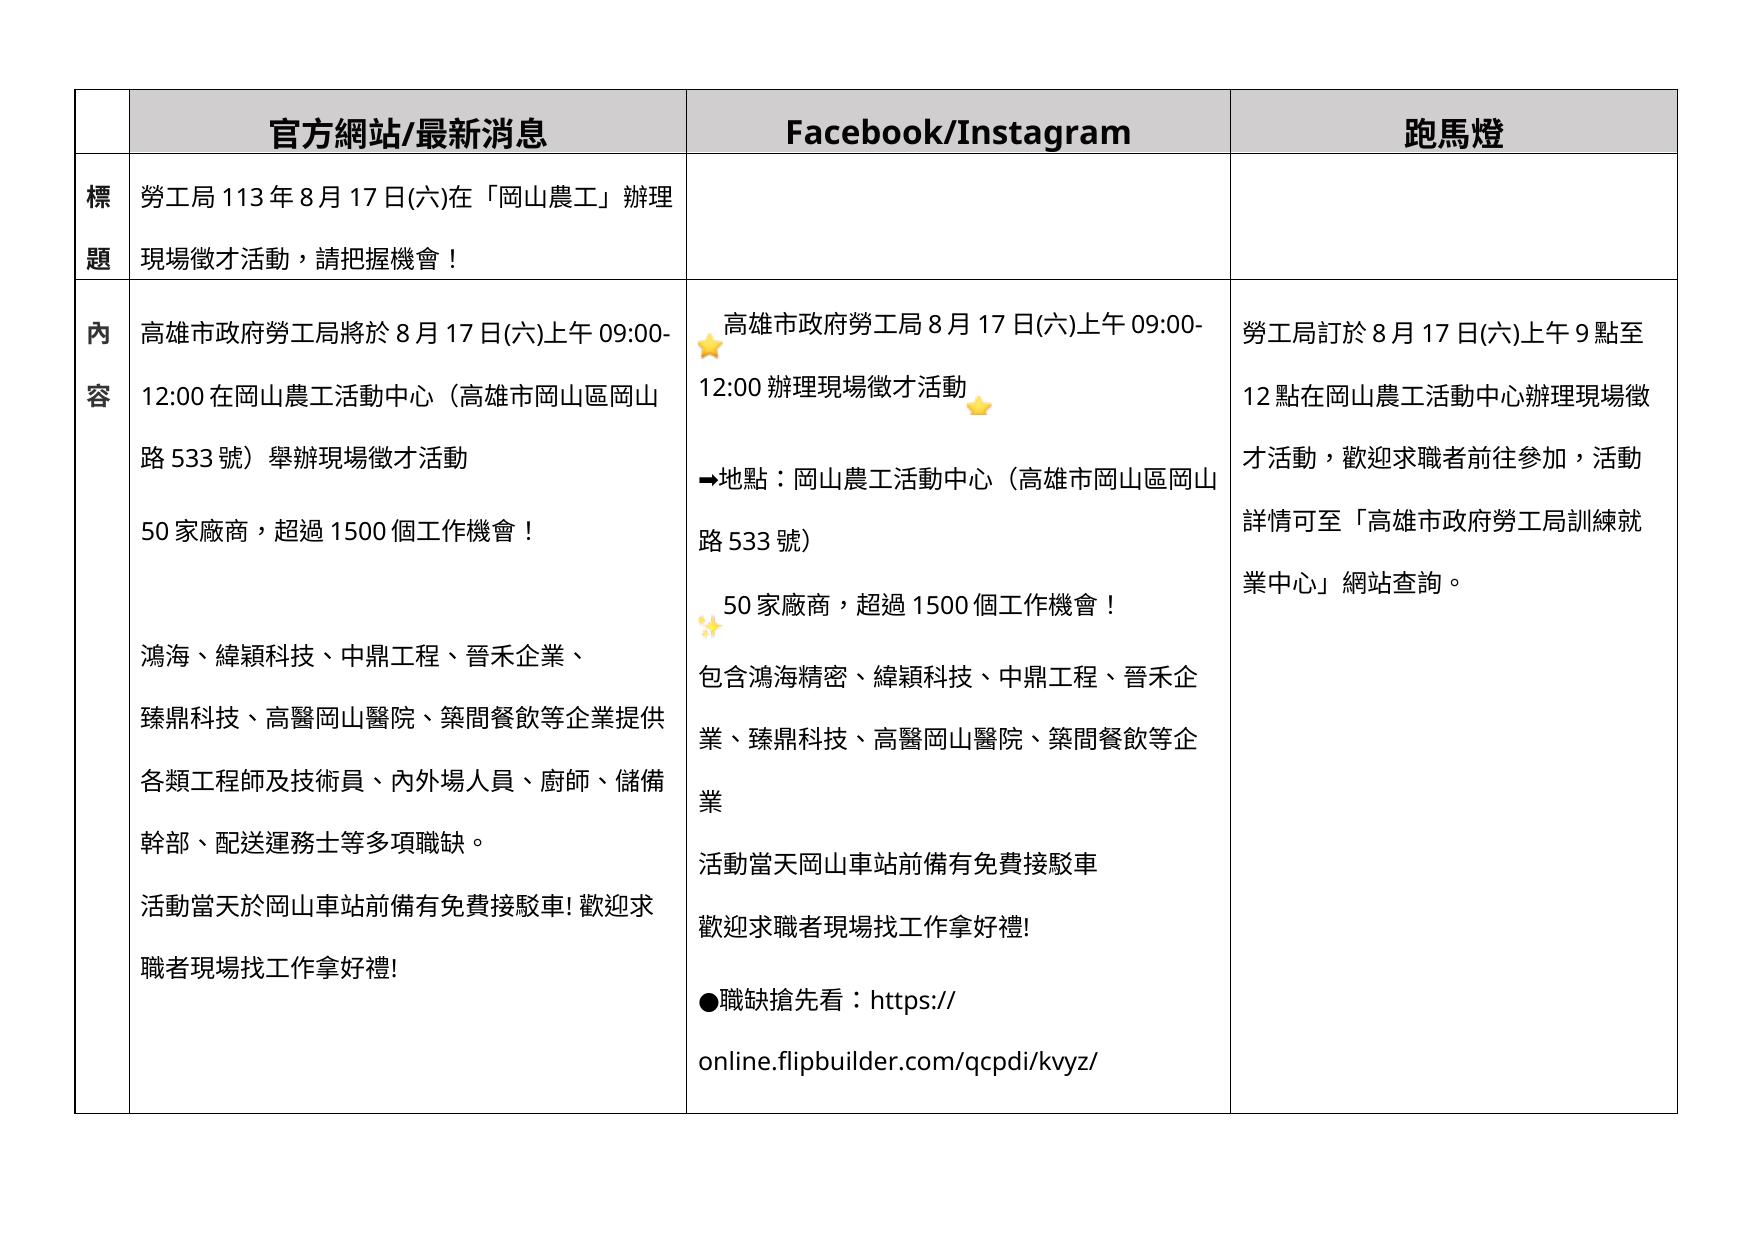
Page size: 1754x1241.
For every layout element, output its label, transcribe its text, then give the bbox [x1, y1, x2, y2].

table_header 跑馬燈 [1231, 90, 1677, 152]
table_cell 勞工局訂於8月17日(六)上午9點至12點在岡山農工活動中心辦理現場徵才活動，歡迎求職者前往參加，活動詳情可至「高雄市政府勞工局訓練就業中心」網站查詢。 [1231, 280, 1677, 1113]
table_cell 標題 [76, 154, 129, 278]
table_header 官方網站/最新消息 [130, 90, 686, 152]
table_cell 高雄市政府勞工局8月17日(六)上午09:00-12:00辦理現場徵才活動 ➡️地點：岡山農工活動中心（高雄市岡山區岡山路533號） 50家廠商，超過1500個工作機會！ 包含鴻海精密、緯穎科技、中鼎工程、晉禾企業、臻鼎科技、高醫岡山醫院、築間餐飲等企業 活動當天岡山車站前備有免費接駁車 歡迎求職者現場找工作拿好禮! ●職缺搶先看：https://online.flipbuilder.com/qcpdi/kvyz/ [687, 280, 1230, 1113]
table_cell 內容 [76, 280, 129, 1113]
table_header Facebook/Instagram [687, 90, 1230, 152]
table_cell [1231, 154, 1677, 278]
table_cell 高雄市政府勞工局將於8月17日(六)上午09:00-12:00在岡山農工活動中心（高雄市岡山區岡山路533號）舉辦現場徵才活動 50家廠商，超過1500個工作機會！ 鴻海、緯穎科技、中鼎工程、晉禾企業、 臻鼎科技、高醫岡山醫院、築間餐飲等企業提供各類工程師及技術員、內外場人員、廚師、儲備幹部、配送運務士等多項職缺。 活動當天於岡山車站前備有免費接駁車! 歡迎求職者現場找工作拿好禮! [130, 280, 686, 1113]
table_header [76, 90, 129, 152]
table_cell 勞工局113年8月17日(六)在「岡山農工」辦理現場徵才活動，請把握機會！ [130, 154, 686, 278]
table_cell [687, 154, 1230, 278]
